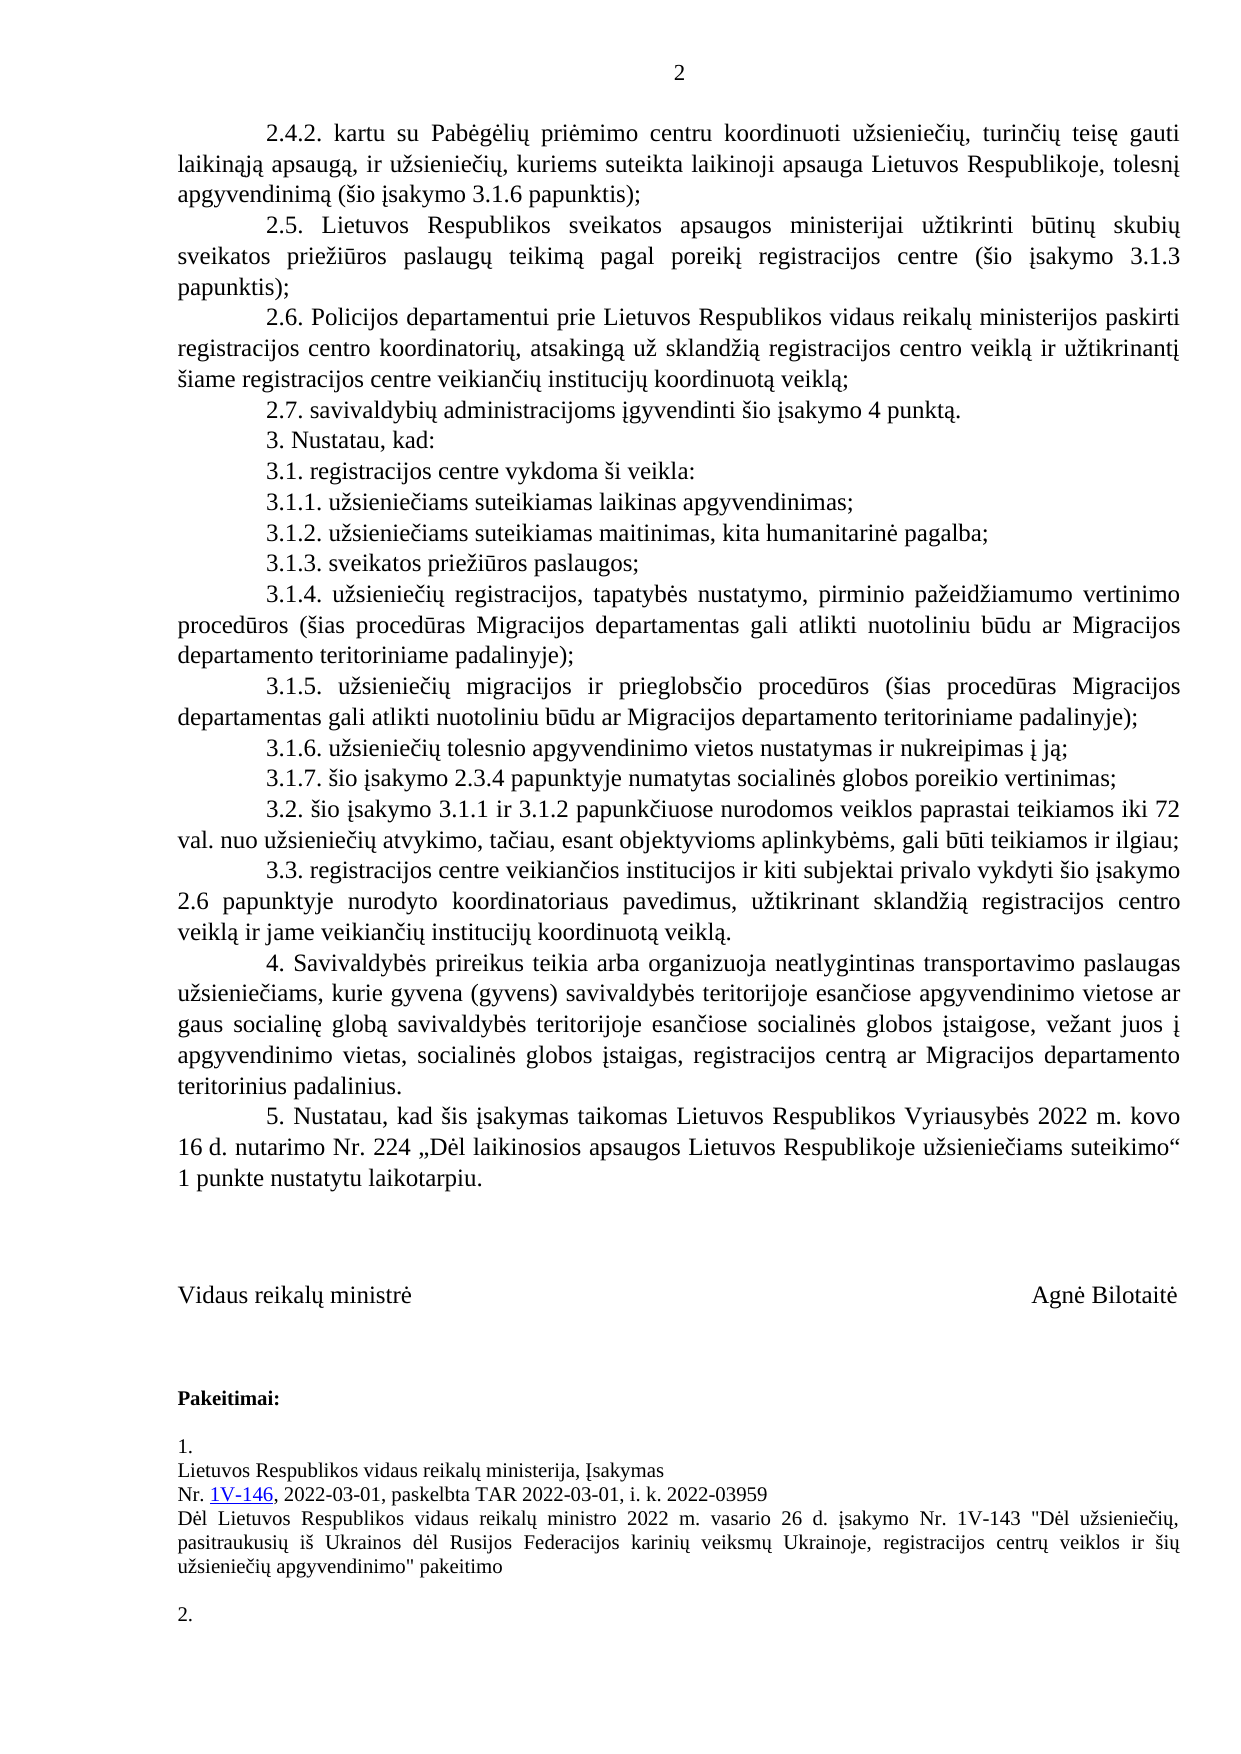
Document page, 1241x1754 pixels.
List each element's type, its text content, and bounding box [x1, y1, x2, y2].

text 2.5. Lietuvos Respublikos sveikatos apsaugos ministerijai užtikrinti būtinų skubių sveikatos priežiūros paslaugų teikimą pagal poreikį registracijos centre (šio įsakymo 3.1.3 papunktis); [177, 210, 1181, 301]
text 4. Savivaldybės prireikus teikia arba organizuoja neatlygintinas transportavimo paslaugas užsieniečiams, kurie gyvena (gyvens) savivaldybės teritorijoje esančiose apgyvendinimo vietose ar gaus socialinę globą savivaldybės teritorijoje esančiose socialinės globos įstaigose, vežant juos į apgyvendinimo vietas, socialinės globos įstaigas, registracijos centrą ar Migracijos departamento teritorinius padalinius. [177, 948, 1181, 1099]
text 3.2. šio įsakymo 3.1.1 ir 3.1.2 papunkčiuose nurodomos veiklos paprastai teikiamos iki 72 val. nuo užsieniečių atvykimo, tačiau, esant objektyvioms aplinkybėms, gali būti teikiamos ir ilgiau; [177, 794, 1181, 854]
text 2.4.2. kartu su Pabėgėlių priėmimo centru koordinuoti užsieniečių, turinčių teisę gauti laikinąją apsaugą, ir užsieniečių, kuriems suteikta laikinoji apsauga Lietuvos Respublikoje, tolesnį apgyvendinimą (šio įsakymo 3.1.6 papunktis); [177, 118, 1181, 208]
text Nr. 1V-146, 2022-03-01, paskelbta TAR 2022-03-01, i. k. 2022-03959 [177, 1482, 1181, 1506]
text 3.1.5. užsieniečių migracijos ir prieglobsčio procedūros (šias procedūras Migracijos departamentas gali atlikti nuotoliniu būdu ar Migracijos departamento teritoriniame padalinyje); [177, 671, 1181, 731]
text 3.1. registracijos centre vykdoma ši veikla: [177, 456, 1181, 485]
text Lietuvos Respublikos vidaus reikalų ministerija, Įsakymas [177, 1458, 1181, 1482]
text 3.1.4. užsieniečių registracijos, tapatybės nustatymo, pirminio pažeidžiamumo vertinimo procedūros (šias procedūras Migracijos departamentas gali atlikti nuotoliniu būdu ar Migracijos departamento teritoriniame padalinyje); [177, 579, 1181, 669]
text 2.6. Policijos departamentui prie Lietuvos Respublikos vidaus reikalų ministerijos paskirti registracijos centro koordinatorių, atsakingą už sklandžią registracijos centro veiklą ir užtikrinantį šiame registracijos centre veikiančių institucijų koordinuotą veiklą; [177, 302, 1181, 393]
text Dėl Lietuvos Respublikos vidaus reikalų ministro 2022 m. vasario 26 d. įsakymo Nr. 1V-143 "Dėl užsieniečių, pasitraukusių iš Ukrainos dėl Rusijos Federacijos karinių veiksmų Ukrainoje, registracijos centrų veiklos ir šių užsieniečių apgyvendinimo" pakeitimo [177, 1506, 1181, 1578]
text 5. Nustatau, kad šis įsakymas taikomas Lietuvos Respublikos Vyriausybės 2022 m. kovo 16 d. nutarimo Nr. 224 „Dėl laikinosios apsaugos Lietuvos Respublikoje užsieniečiams suteikimo“ 1 punkte nustatytu laikotarpiu. [177, 1101, 1181, 1192]
text Pakeitimai: [177, 1386, 1181, 1409]
text 3. Nustatau, kad: [177, 425, 1181, 454]
text 3.3. registracijos centre veikiančios institucijos ir kiti subjektai privalo vykdyti šio įsakymo 2.6 papunktyje nurodyto koordinatoriaus pavedimus, užtikrinant sklandžią registracijos centro veiklą ir jame veikiančių institucijų koordinuotą veiklą. [177, 856, 1181, 946]
text 3.1.1. užsieniečiams suteikiamas laikinas apgyvendinimas; [177, 487, 1181, 516]
text Vidaus reikalų ministrė Agnė Bilotaitė [177, 1280, 1181, 1309]
text 3.1.6. užsieniečių tolesnio apgyvendinimo vietos nustatymas ir nukreipimas į ją; [177, 733, 1181, 761]
text 3.1.2. užsieniečiams suteikiamas maitinimas, kita humanitarinė pagalba; [177, 518, 1181, 546]
text 3.1.3. sveikatos priežiūros paslaugos; [177, 548, 1181, 577]
text 2. [177, 1602, 1181, 1626]
text 3.1.7. šio įsakymo 2.3.4 papunktyje numatytas socialinės globos poreikio vertinimas; [177, 763, 1181, 792]
text 2.7. savivaldybių administracijoms įgyvendinti šio įsakymo 4 punktą. [177, 395, 1181, 423]
text 1. [177, 1434, 1181, 1458]
